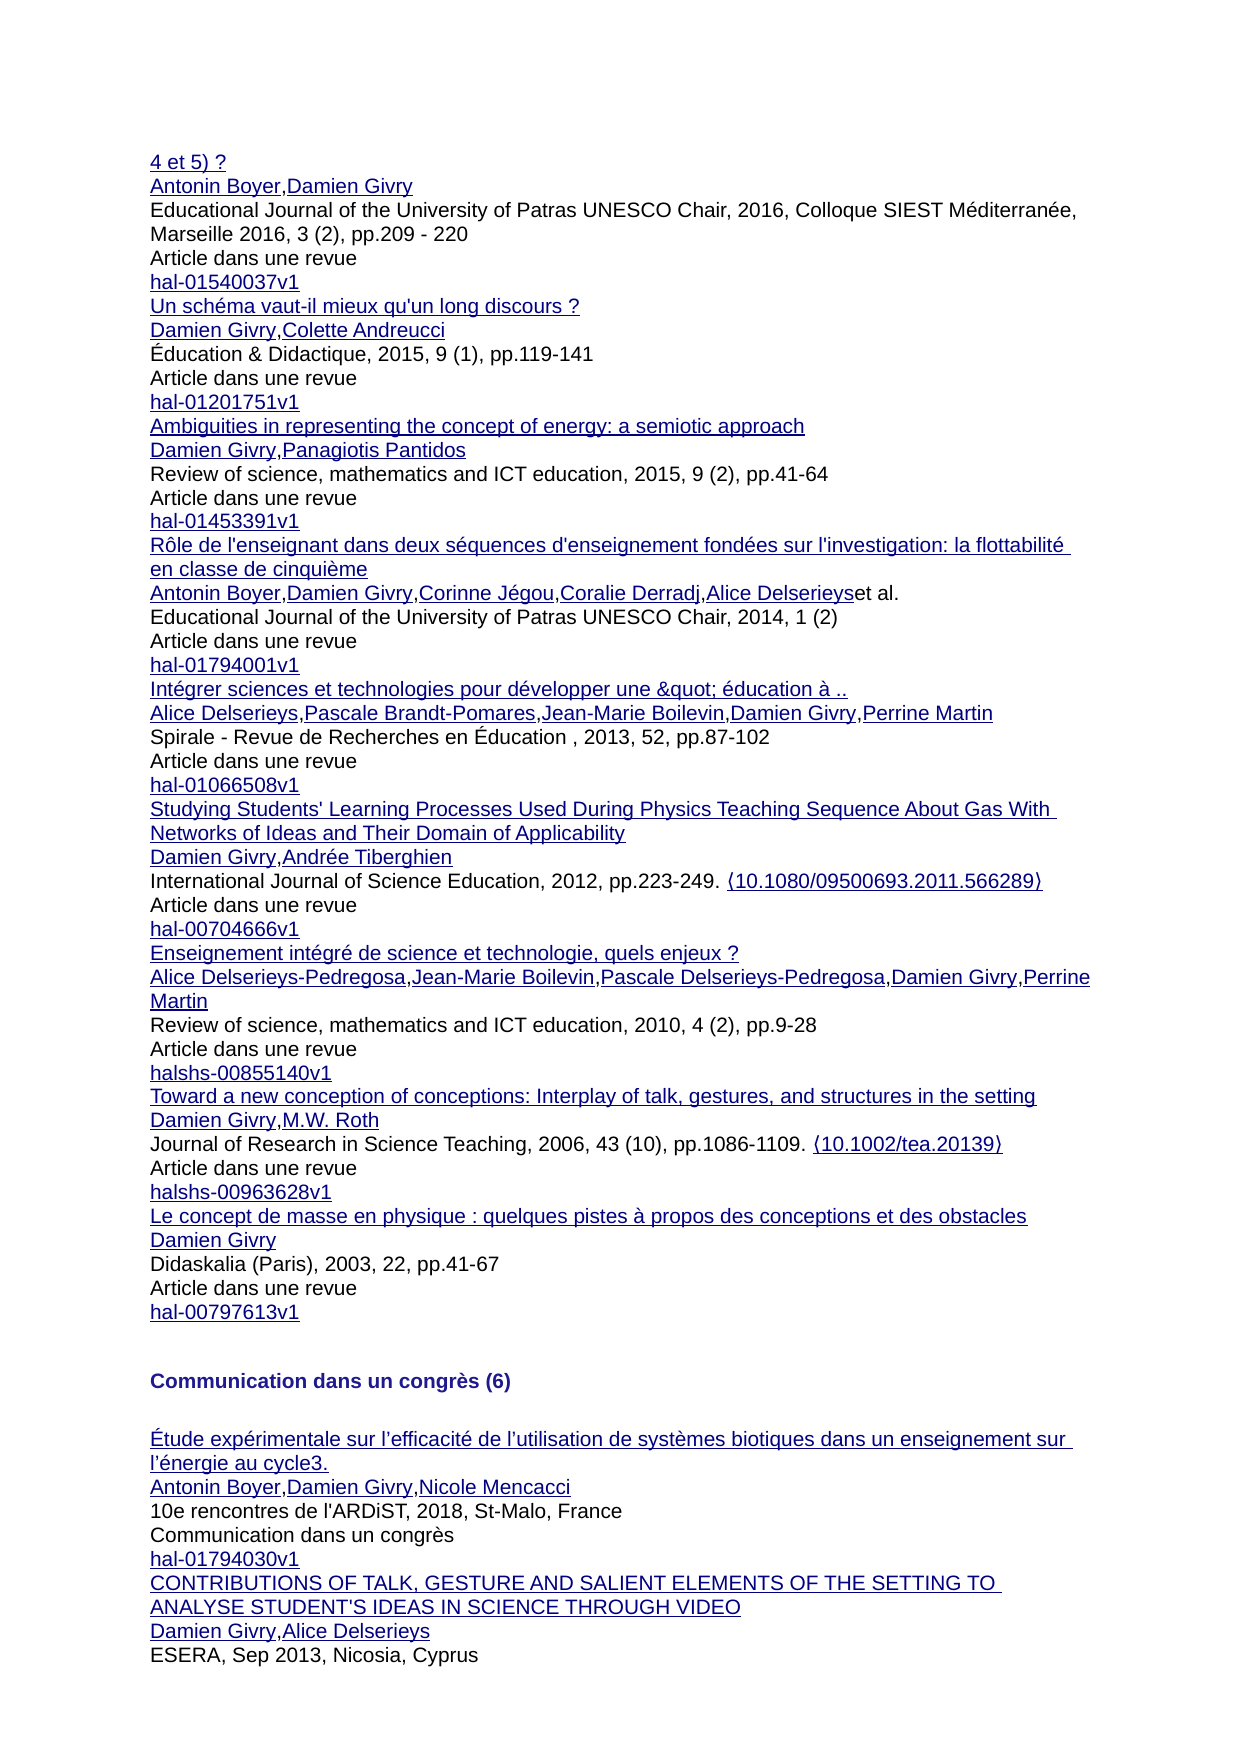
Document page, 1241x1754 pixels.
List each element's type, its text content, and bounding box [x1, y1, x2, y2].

table_cell Rôle de l'enseignant dans deux séquences d'enseignement fondées sur l'investigation: la flottabilité en classe de cinquième Antonin Boyer,Damien Givry,Corinne Jégou,Coralie Derradj,Alice Delserieyset al. Educational Journal of the University of Patras UNESCO Chair, 2014, 1 (2) Article dans une revue hal-01794001v1 [150, 533, 1090, 677]
table_cell Enseignement intégré de science et technologie, quels enjeux ? Alice Delserieys-Pedregosa,Jean-Marie Boilevin,Pascale Delserieys-Pedregosa,Damien Givry,Perrine Martin Review of science, mathematics and ICT education, 2010, 4 (2), pp.9-28 Article dans une revue halshs-00855140v1 [150, 941, 1090, 1084]
table_cell Le concept de masse en physique : quelques pistes à propos des conceptions et des obstacles Damien Givry Didaskalia (Paris), 2003, 22, pp.41-67 Article dans une revue hal-00797613v1 [150, 1204, 1090, 1324]
subtitle Communication dans un congrès (6) [150, 1369, 1090, 1393]
table_cell Un schéma vaut-il mieux qu'un long discours ? Damien Givry,Colette Andreucci Éducation & Didactique, 2015, 9 (1), pp.119-141 Article dans une revue hal-01201751v1 [150, 294, 1090, 413]
table_cell CONTRIBUTIONS OF TALK, GESTURE AND SALIENT ELEMENTS OF THE SETTING TO ANALYSE STUDENT'S IDEAS IN SCIENCE THROUGH VIDEO Damien Givry,Alice Delserieys ESERA, Sep 2013, Nicosia, Cyprus [150, 1571, 1090, 1667]
table_cell Toward a new conception of conceptions: Interplay of talk, gestures, and structures in the setting Damien Givry,M.W. Roth Journal of Research in Science Teaching, 2006, 43 (10), pp.1086-1109. ⟨10.1002/tea.20139⟩ Article dans une revue halshs-00963628v1 [150, 1084, 1090, 1204]
table_cell Studying Students' Learning Processes Used During Physics Teaching Sequence About Gas With Networks of Ideas and Their Domain of Applicability Damien Givry,Andrée Tiberghien International Journal of Science Education, 2012, pp.223-249. ⟨10.1080/09500693.2011.566289⟩ Article dans une revue hal-00704666v1 [150, 797, 1090, 941]
table_cell Intégrer sciences et technologies pour développer une &quot; éducation à .. Alice Delserieys,Pascale Brandt-Pomares,Jean-Marie Boilevin,Damien Givry,Perrine Martin Spirale - Revue de Recherches en Éducation , 2013, 52, pp.87-102 Article dans une revue hal-01066508v1 [150, 677, 1090, 797]
table_header Étude expérimentale sur l’efficacité de l’utilisation de systèmes biotiques dans un enseignement sur l’énergie au cycle3. Antonin Boyer,Damien Givry,Nicole Mencacci 10e rencontres de l'ARDiST, 2018, St-Malo, France Communication dans un congrès hal-01794030v1 [150, 1427, 1090, 1571]
table_cell 4 et 5) ? Antonin Boyer,Damien Givry Educational Journal of the University of Patras UNESCO Chair, 2016, Colloque SIEST Méditerranée, Marseille 2016, 3 (2), pp.209 - 220 Article dans une revue hal-01540037v1 [150, 150, 1090, 294]
table_cell Ambiguities in representing the concept of energy: a semiotic approach Damien Givry,Panagiotis Pantidos Review of science, mathematics and ICT education, 2015, 9 (2), pp.41-64 Article dans une revue hal-01453391v1 [150, 414, 1090, 533]
